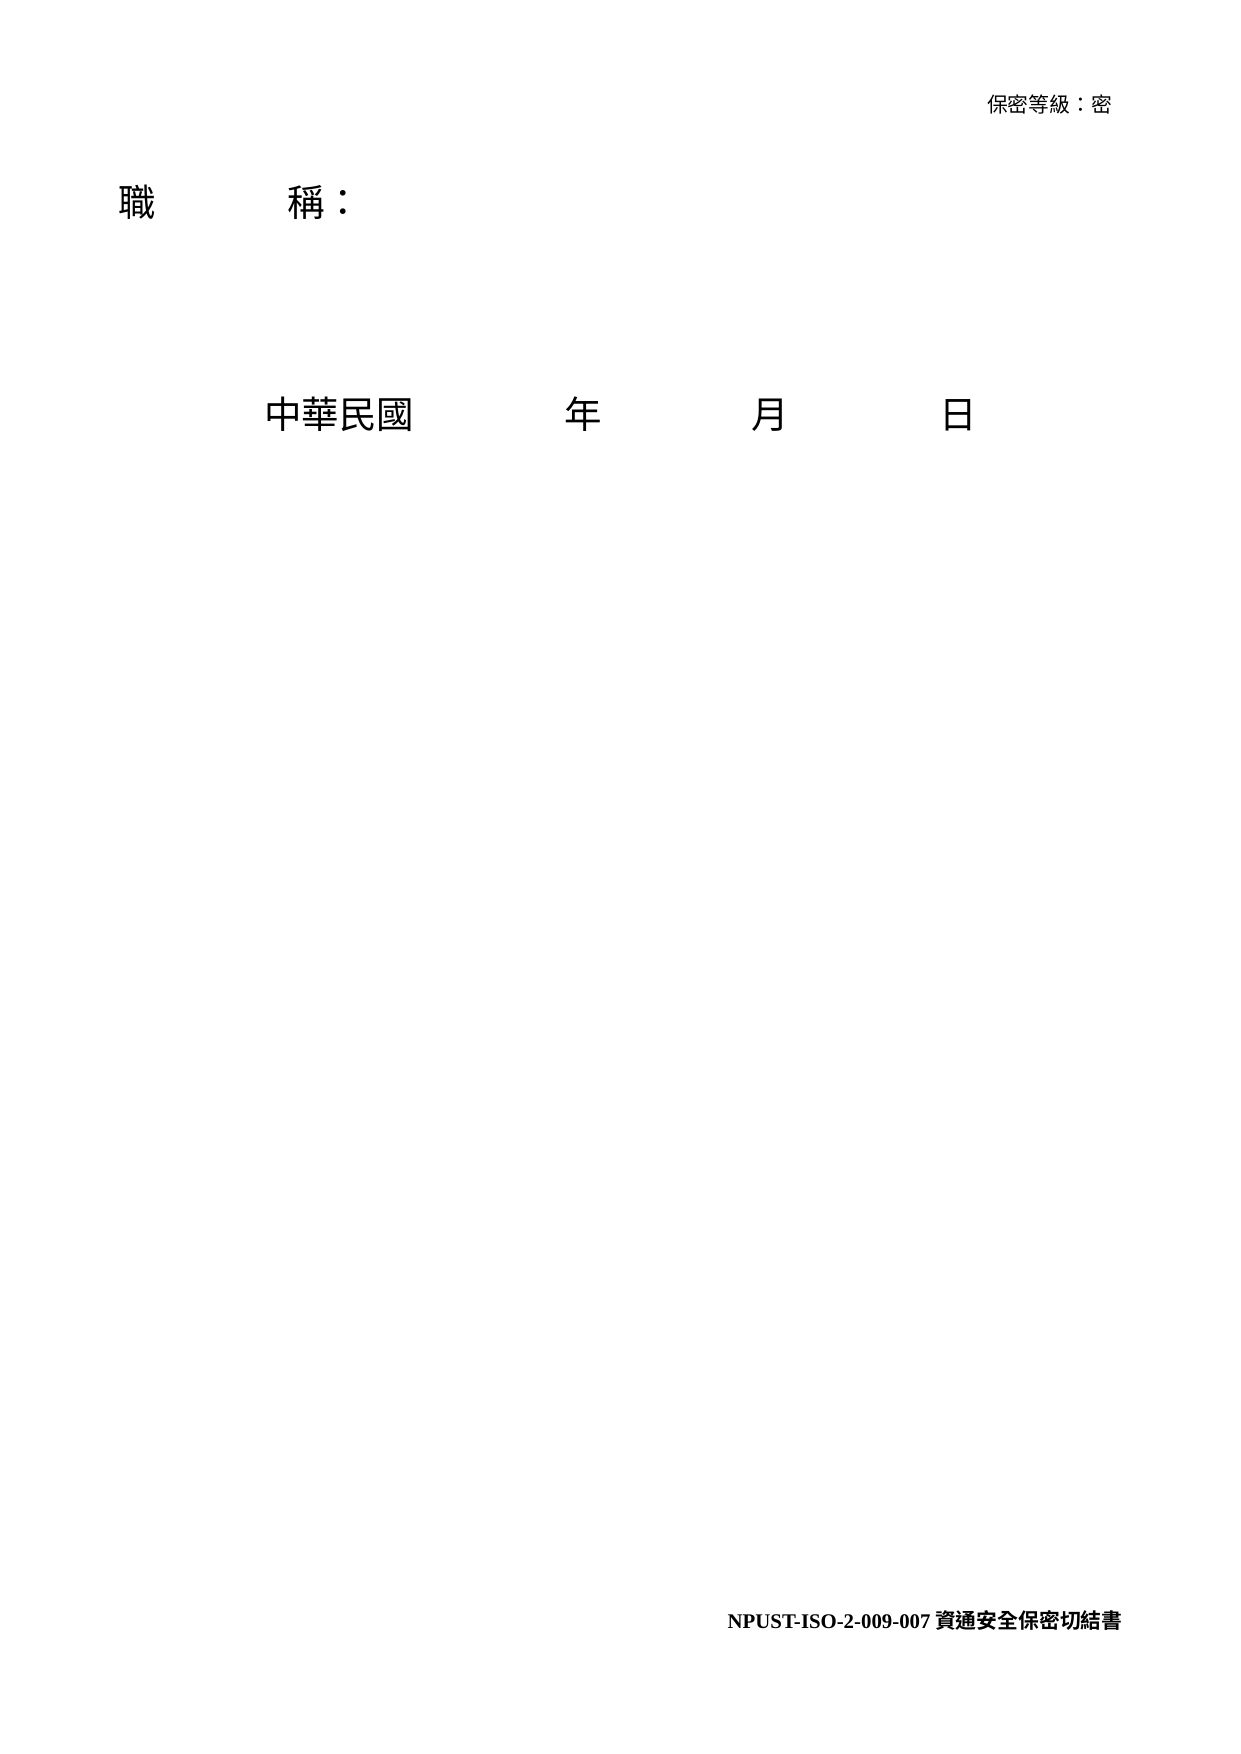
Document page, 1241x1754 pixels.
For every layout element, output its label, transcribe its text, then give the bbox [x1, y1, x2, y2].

text 職 稱： [118, 158, 1122, 221]
text 中華民國 年 月 日 [118, 371, 1122, 433]
